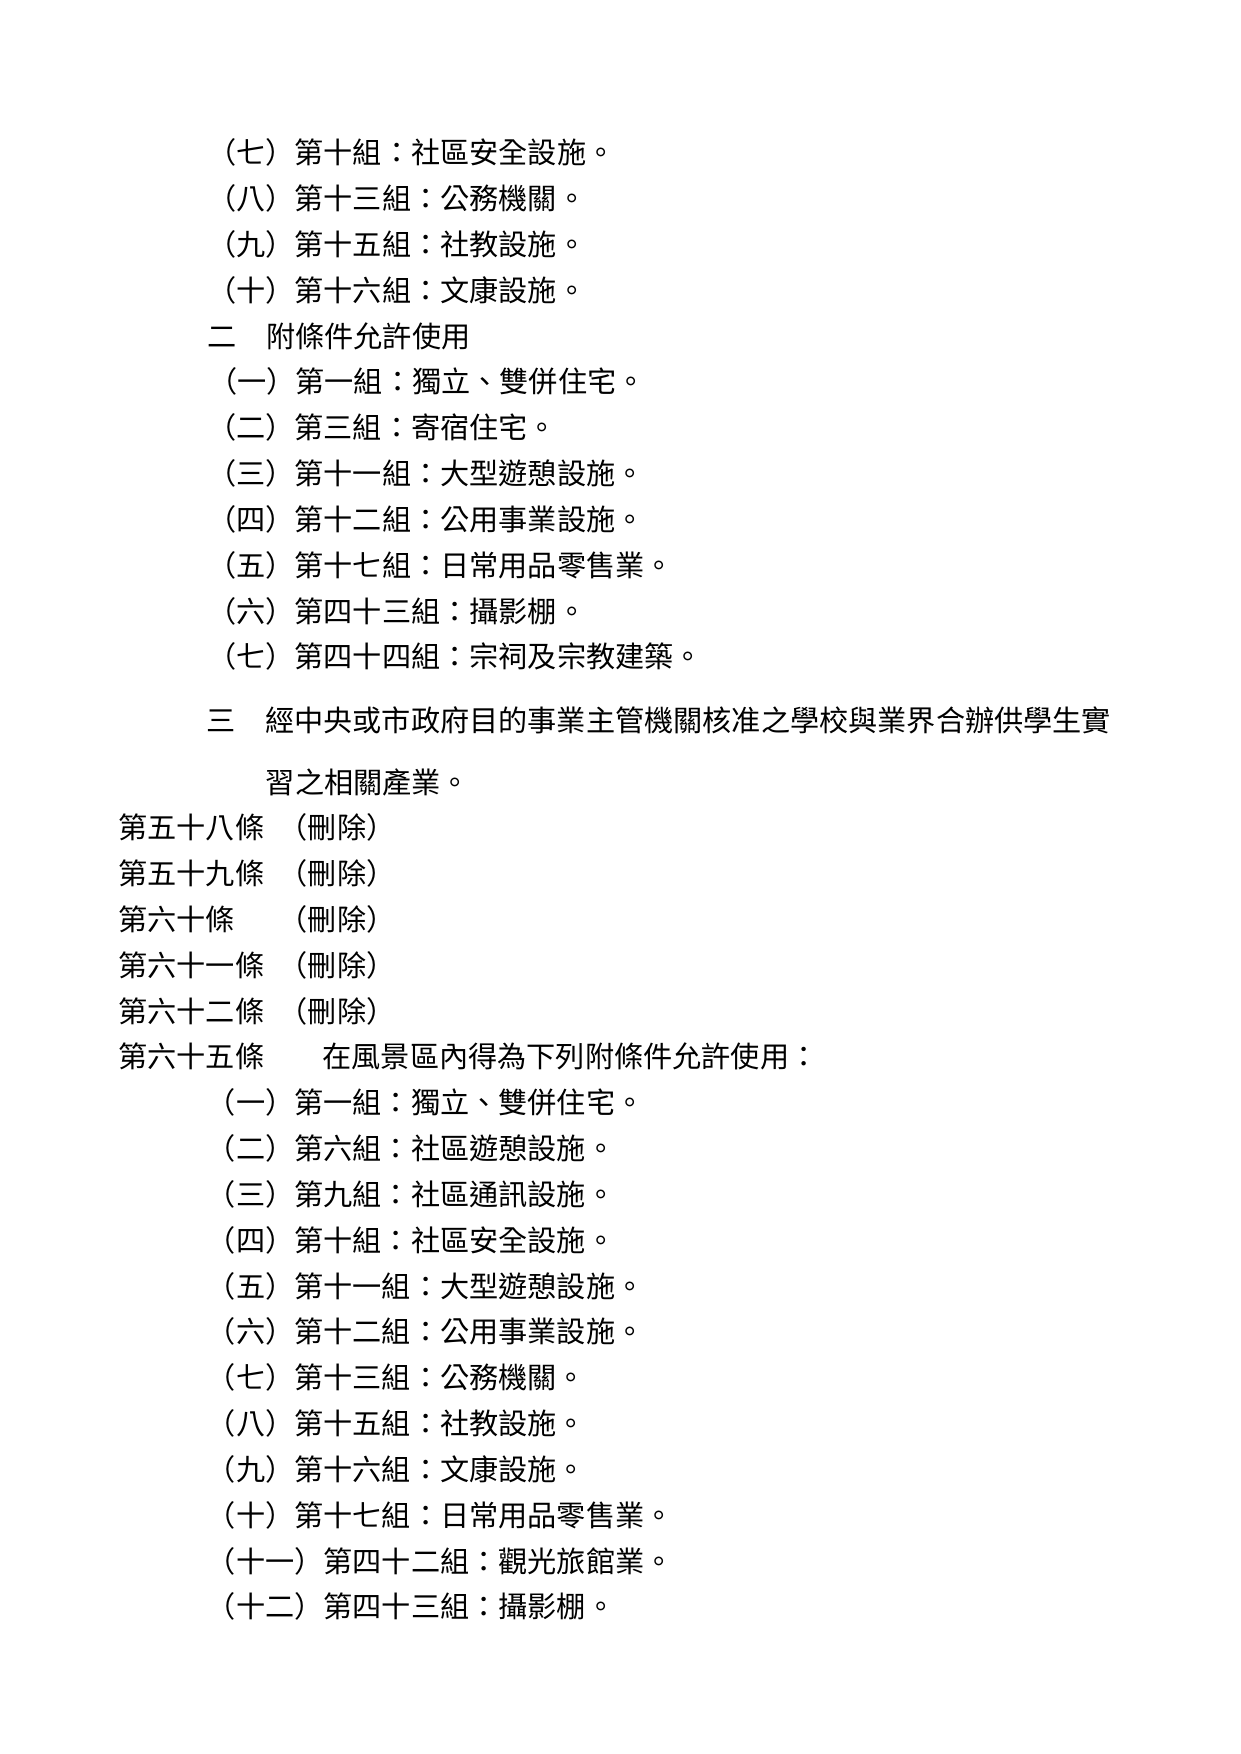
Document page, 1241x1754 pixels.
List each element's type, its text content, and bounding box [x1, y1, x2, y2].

text （一）第一組：獨立、雙併住宅。 [208, 356, 1122, 402]
text （十二）第四十三組：攝影棚。 [207, 1581, 1122, 1627]
text 第六十五條 在風景區內得為下列附條件允許使用： [118, 1031, 1122, 1077]
text （三）第十一組：大型遊憩設施。 [207, 448, 1122, 494]
text （九）第十五組：社教設施。 [207, 219, 1122, 264]
text 三 經中央或市政府目的事業主管機關核准之學校與業界合辦供學生實習之相關產業。 [207, 677, 1122, 802]
text 第五十八條 （刪除） [118, 802, 1122, 848]
text 第六十二條 （刪除） [118, 985, 1122, 1031]
text （三）第九組：社區通訊設施。 [207, 1169, 1122, 1214]
text 第六十條 （刪除） [118, 894, 1122, 939]
text （十一）第四十二組：觀光旅館業。 [207, 1535, 1122, 1581]
text （四）第十組：社區安全設施。 [207, 1214, 1122, 1260]
text （一）第一組：獨立、雙併住宅。 [207, 1077, 1122, 1123]
text （十）第十七組：日常用品零售業。 [207, 1489, 1122, 1535]
text （八）第十三組：公務機關。 [207, 173, 1122, 219]
text （二）第三組：寄宿住宅。 [207, 402, 1122, 448]
text （六）第四十三組：攝影棚。 [207, 585, 1122, 631]
text （六）第十二組：公用事業設施。 [207, 1306, 1122, 1352]
text （二）第六組：社區遊憩設施。 [207, 1123, 1122, 1169]
text 第六十一條 （刪除） [118, 939, 1122, 985]
text （十）第十六組：文康設施。 [207, 264, 1122, 310]
text （九）第十六組：文康設施。 [207, 1444, 1122, 1489]
text （四）第十二組：公用事業設施。 [207, 494, 1122, 539]
text 第五十九條 （刪除） [118, 848, 1122, 894]
text 二 附條件允許使用 [208, 310, 1122, 356]
text （五）第十七組：日常用品零售業。 [207, 539, 1122, 585]
text （七）第十組：社區安全設施。 [207, 127, 1122, 173]
text （七）第四十四組：宗祠及宗教建築。 [207, 631, 1122, 677]
text （七）第十三組：公務機關。 [207, 1352, 1122, 1398]
text （五）第十一組：大型遊憩設施。 [207, 1260, 1122, 1306]
text （八）第十五組：社教設施。 [207, 1398, 1122, 1444]
